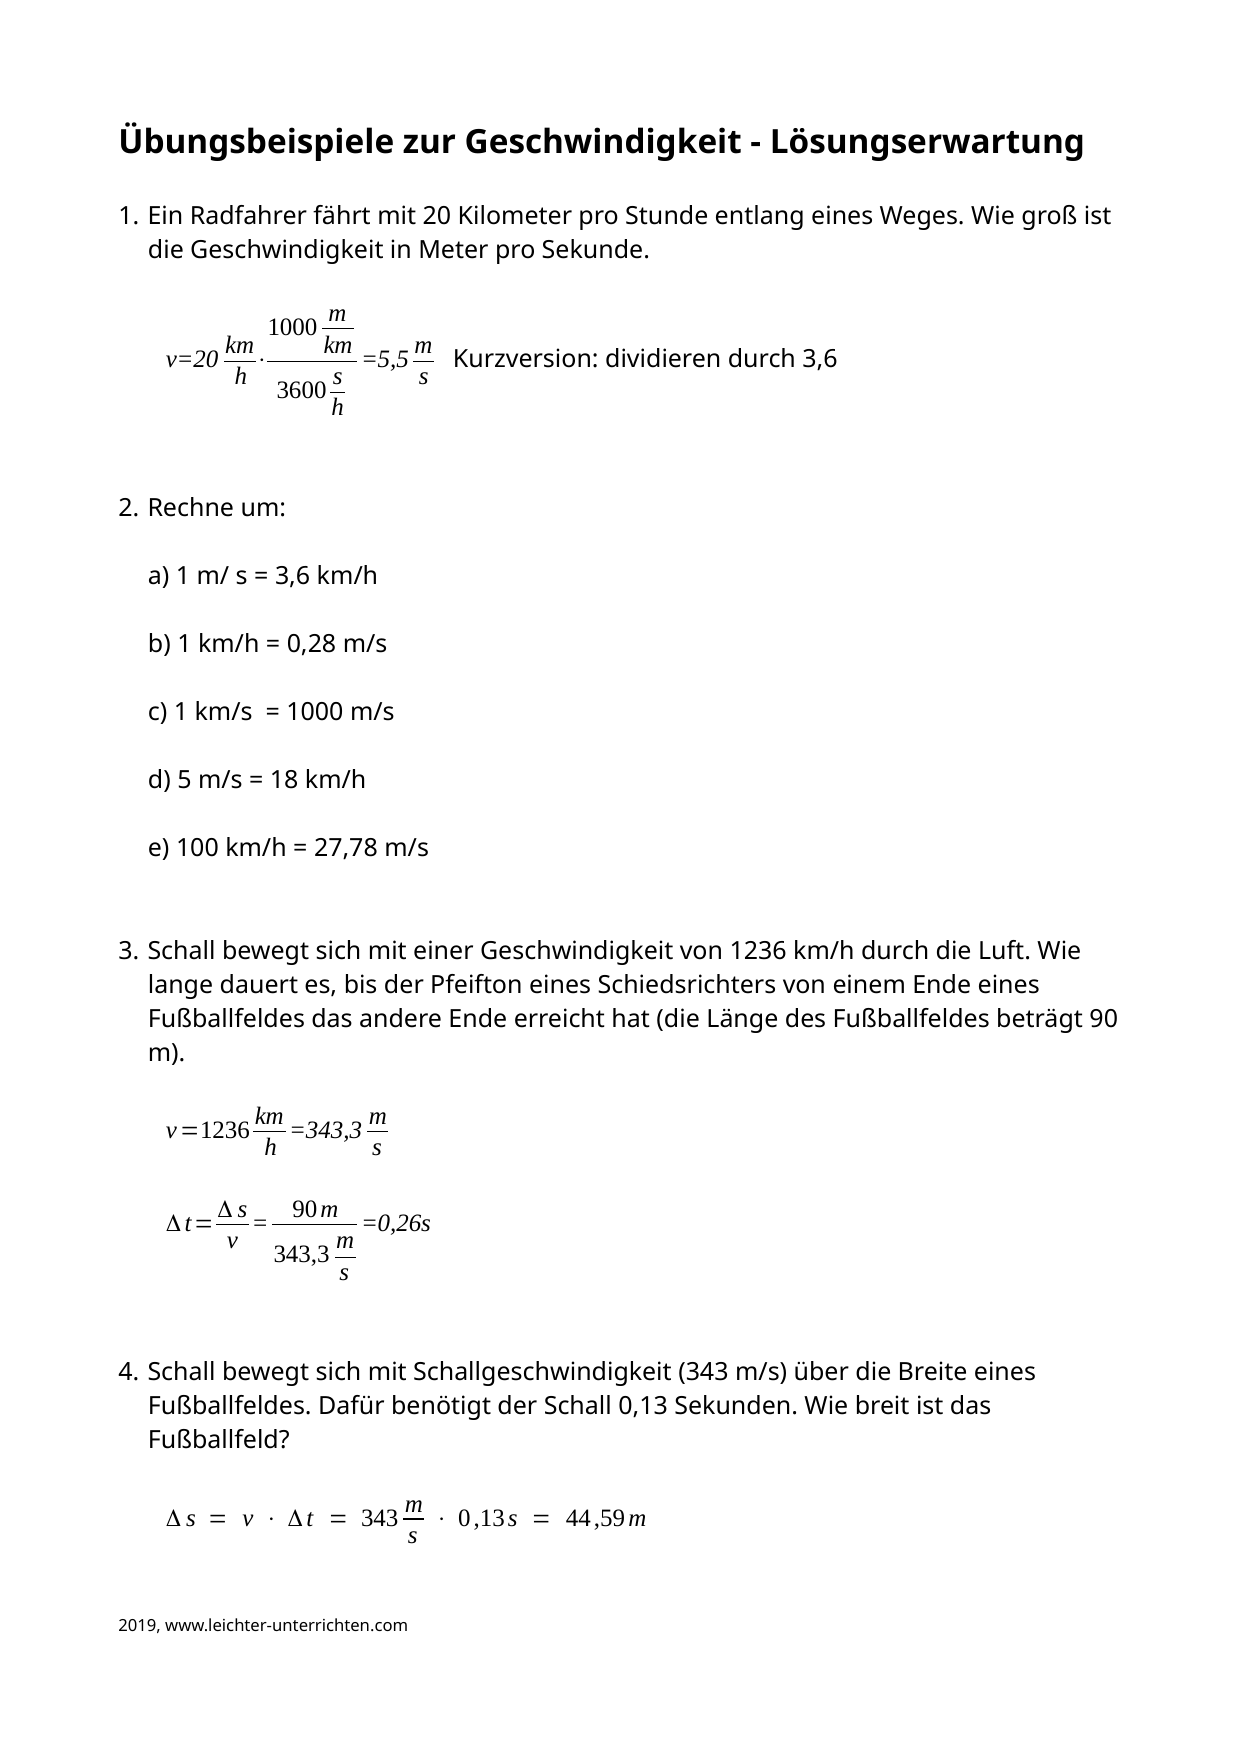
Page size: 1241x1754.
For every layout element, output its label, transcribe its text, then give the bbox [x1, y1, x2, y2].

list Rechne um: a) 1 m/ s = 3,6 km/h b) 1 km/h = 0,28 m/s c) 1 km/s = 1000 m/s d) 5 m/s = 18 km/h e) 100 km/h = 27,78 m/s [118, 489, 1122, 932]
text Übungsbeispiele zur Geschwindigkeit - Lösungserwartung [118, 118, 1122, 163]
list Ein Radfahrer fährt mit 20 Kilometer pro Stunde entlang eines Weges. Wie groß ist die Geschwindigkeit in Meter pro Sekunde. Kurzversion: dividieren durch 3,6 [118, 198, 1122, 489]
list Schall bewegt sich mit Schallgeschwindigkeit (343 m/s) über die Breite eines Fußballfeldes. Dafür benötigt der Schall 0,13 Sekunden. Wie breit ist das Fußballfeld? (Die Breite eines Fußballfeld beträgt 45 m) [118, 1354, 1122, 1583]
list Schall bewegt sich mit einer Geschwindigkeit von 1236 km/h durch die Luft. Wie lange dauert es, bis der Pfeifton eines Schiedsrichters von einem Ende eines Fußballfeldes das andere Ende erreicht hat (die Länge des Fußballfeldes beträgt 90 m). [118, 932, 1122, 1354]
